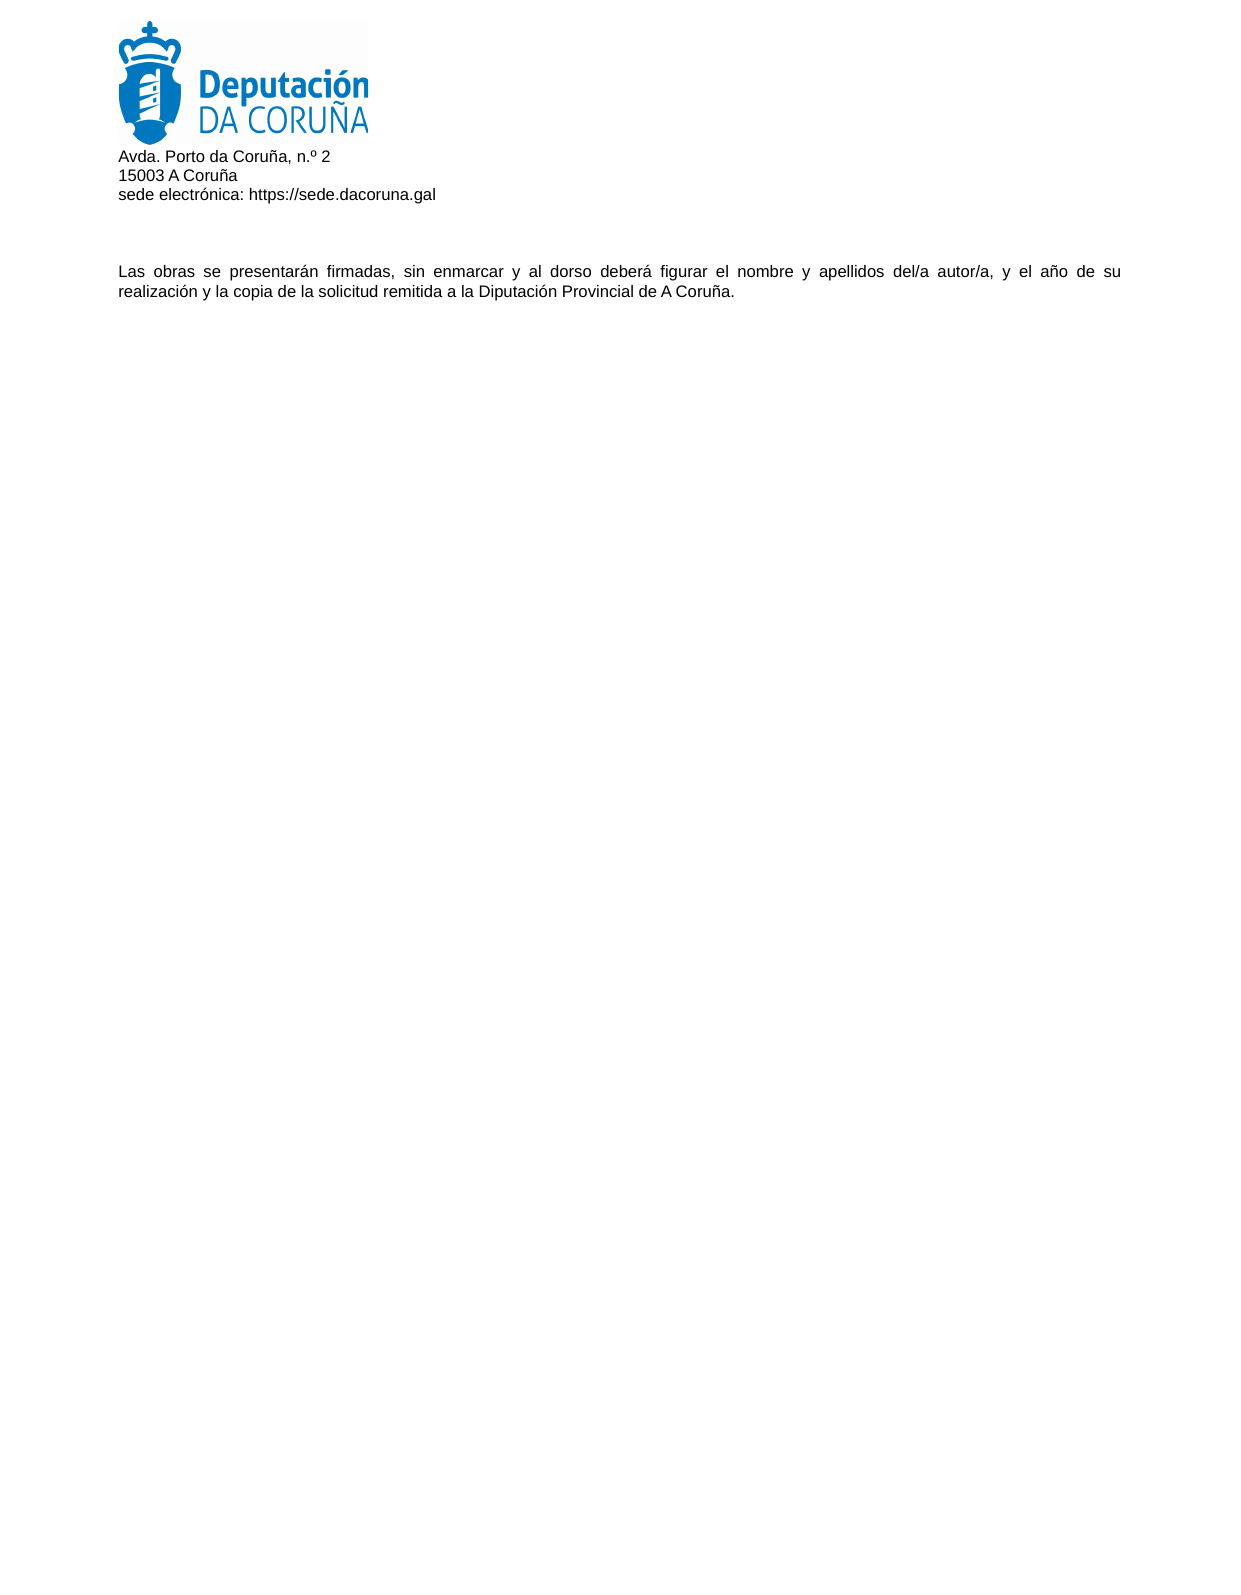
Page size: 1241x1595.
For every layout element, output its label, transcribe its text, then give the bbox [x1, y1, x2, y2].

text Las obras se presentarán firmadas, sin enmarcar y al dorso deberá figurar el nombre y apellidos del/a autor/a, y el año de su realización y la copia de la solicitud remitida a la Diputación Provincial de A Coruña. [118, 262, 1122, 301]
